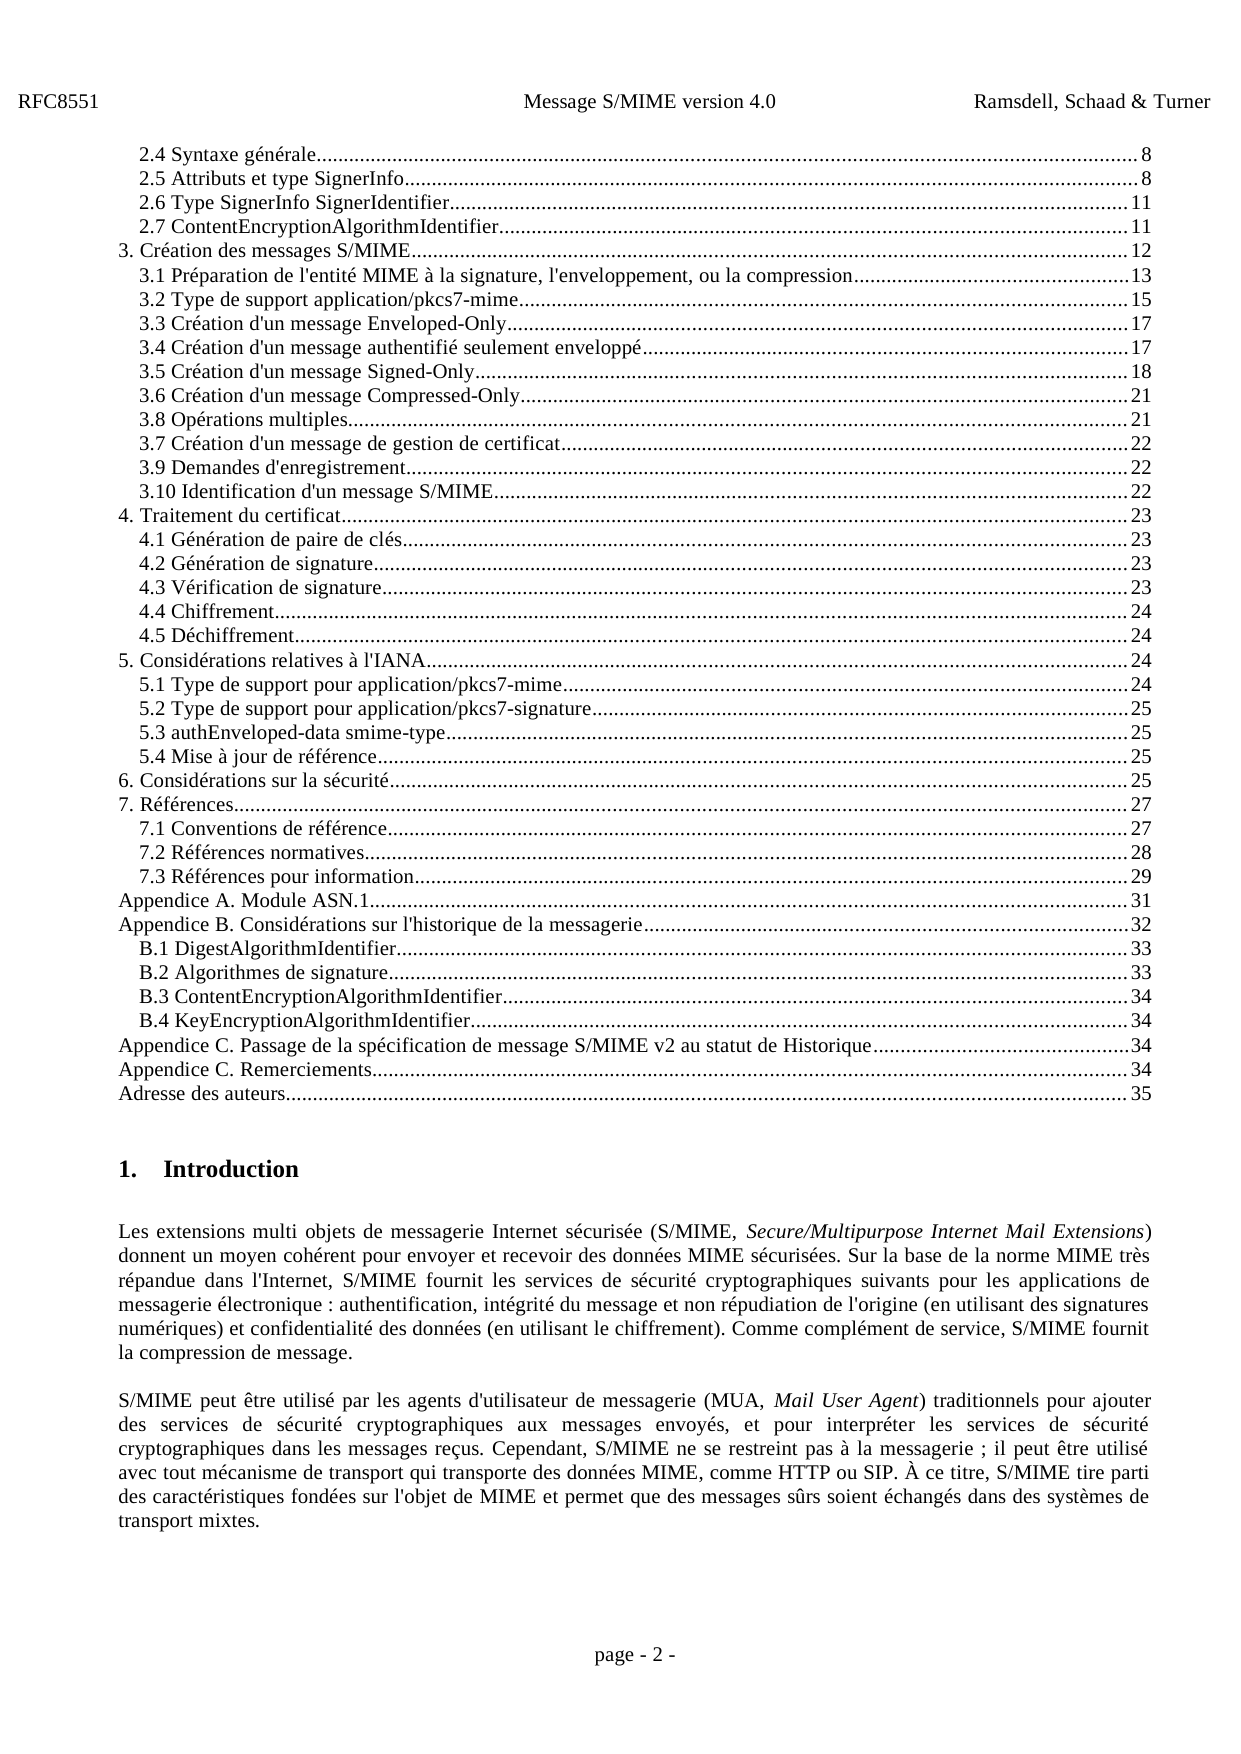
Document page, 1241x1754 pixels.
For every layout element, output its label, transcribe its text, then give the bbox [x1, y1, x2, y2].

text 7. Références 27 [118, 792, 1152, 816]
text 3.3 Création d'un message Enveloped-Only 17 [139, 311, 1152, 334]
text 7.1 Conventions de référence 27 [139, 816, 1152, 840]
text 3.9 Demandes d'enregistrement 22 [139, 455, 1152, 479]
text 4.4 Chiffrement 24 [139, 599, 1152, 623]
text 2.4 Syntaxe générale 8 [139, 142, 1152, 166]
text 5.4 Mise à jour de référence 25 [139, 744, 1152, 768]
text 7.3 Références pour information 29 [139, 864, 1152, 888]
text B.1 DigestAlgorithmIdentifier 33 [139, 936, 1152, 960]
text 3.5 Création d'un message Signed-Only 18 [139, 359, 1152, 383]
text B.3 ContentEncryptionAlgorithmIdentifier 34 [139, 984, 1152, 1008]
text 3.4 Création d'un message authentifié seulement enveloppé 17 [139, 334, 1152, 359]
text Appendice C. Remerciements 34 [118, 1056, 1152, 1081]
text 2.5 Attributs et type SignerInfo 8 [139, 166, 1152, 190]
text 5.2 Type de support pour application/pkcs7-signature 25 [139, 696, 1152, 719]
text 3.10 Identification d'un message S/MIME 22 [139, 479, 1152, 503]
text Appendice A. Module ASN.1 31 [118, 888, 1152, 912]
text 4.3 Vérification de signature 23 [139, 575, 1152, 599]
text 4.5 Déchiffrement 24 [139, 623, 1152, 647]
text 5.1 Type de support pour application/pkcs7-mime 24 [139, 671, 1152, 696]
text 2.7 ContentEncryptionAlgorithmIdentifier 11 [139, 214, 1152, 238]
text 3. Création des messages S/MIME 12 [118, 238, 1152, 262]
text Adresse des auteurs 35 [118, 1081, 1152, 1104]
text 3.1 Préparation de l'entité MIME à la signature, l'enveloppement, ou la compression 13 [139, 262, 1152, 286]
text 3.8 Opérations multiples 21 [139, 407, 1152, 431]
text 4. Traitement du certificat 23 [118, 503, 1152, 527]
text 4.2 Génération de signature 23 [139, 551, 1152, 575]
text 3.7 Création d'un message de gestion de certificat 22 [139, 431, 1152, 455]
text 5. Considérations relatives à l'IANA 24 [118, 647, 1152, 671]
text 2.6 Type SignerInfo SignerIdentifier 11 [139, 190, 1152, 214]
text B.2 Algorithmes de signature 33 [139, 960, 1152, 984]
text Appendice B. Considérations sur l'historique de la messagerie 32 [118, 912, 1152, 936]
text 4.1 Génération de paire de clés 23 [139, 527, 1152, 551]
subtitle 1. Introduction [118, 1154, 1152, 1183]
text 5.3 authEnveloped-data smime-type 25 [139, 719, 1152, 744]
text S/MIME peut être utilisé par les agents d'utilisateur de messagerie (MUA, Mail User Agent) traditionnels pour ajouter des services de sécurité cryptographiques aux messages envoyés, et pour interpréter les services de sécurité cryptographiques dans les messages reçus. Cependant, S/MIME ne se restreint pas à la messagerie ; il peut être utilisé avec tout mécanisme de transport qui transporte des données MIME, comme HTTP ou SIP. À ce titre, S/MIME tire parti des caractéristiques fondées sur l'objet de MIME et permet que des messages sûrs soient échangés dans des systèmes de transport mixtes. [118, 1388, 1152, 1532]
text Les extensions multi objets de messagerie Internet sécurisée (S/MIME, Secure/Multipurpose Internet Mail Extensions) donnent un moyen cohérent pour envoyer et recevoir des données MIME sécurisées. Sur la base de la norme MIME très répandue dans l'Internet, S/MIME fournit les services de sécurité cryptographiques suivants pour les applications de messagerie électronique : authentification, intégrité du message et non répudiation de l'origine (en utilisant des signatures numériques) et confidentialité des données (en utilisant le chiffrement). Comme complément de service, S/MIME fournit la compression de message. [118, 1219, 1152, 1364]
text Appendice C. Passage de la spécification de message S/MIME v2 au statut de Historique 34 [118, 1032, 1152, 1056]
text 7.2 Références normatives 28 [139, 840, 1152, 864]
text B.4 KeyEncryptionAlgorithmIdentifier 34 [139, 1008, 1152, 1032]
text 3.2 Type de support application/pkcs7-mime 15 [139, 286, 1152, 311]
text 3.6 Création d'un message Compressed-Only 21 [139, 383, 1152, 407]
text 6. Considérations sur la sécurité 25 [118, 768, 1152, 792]
